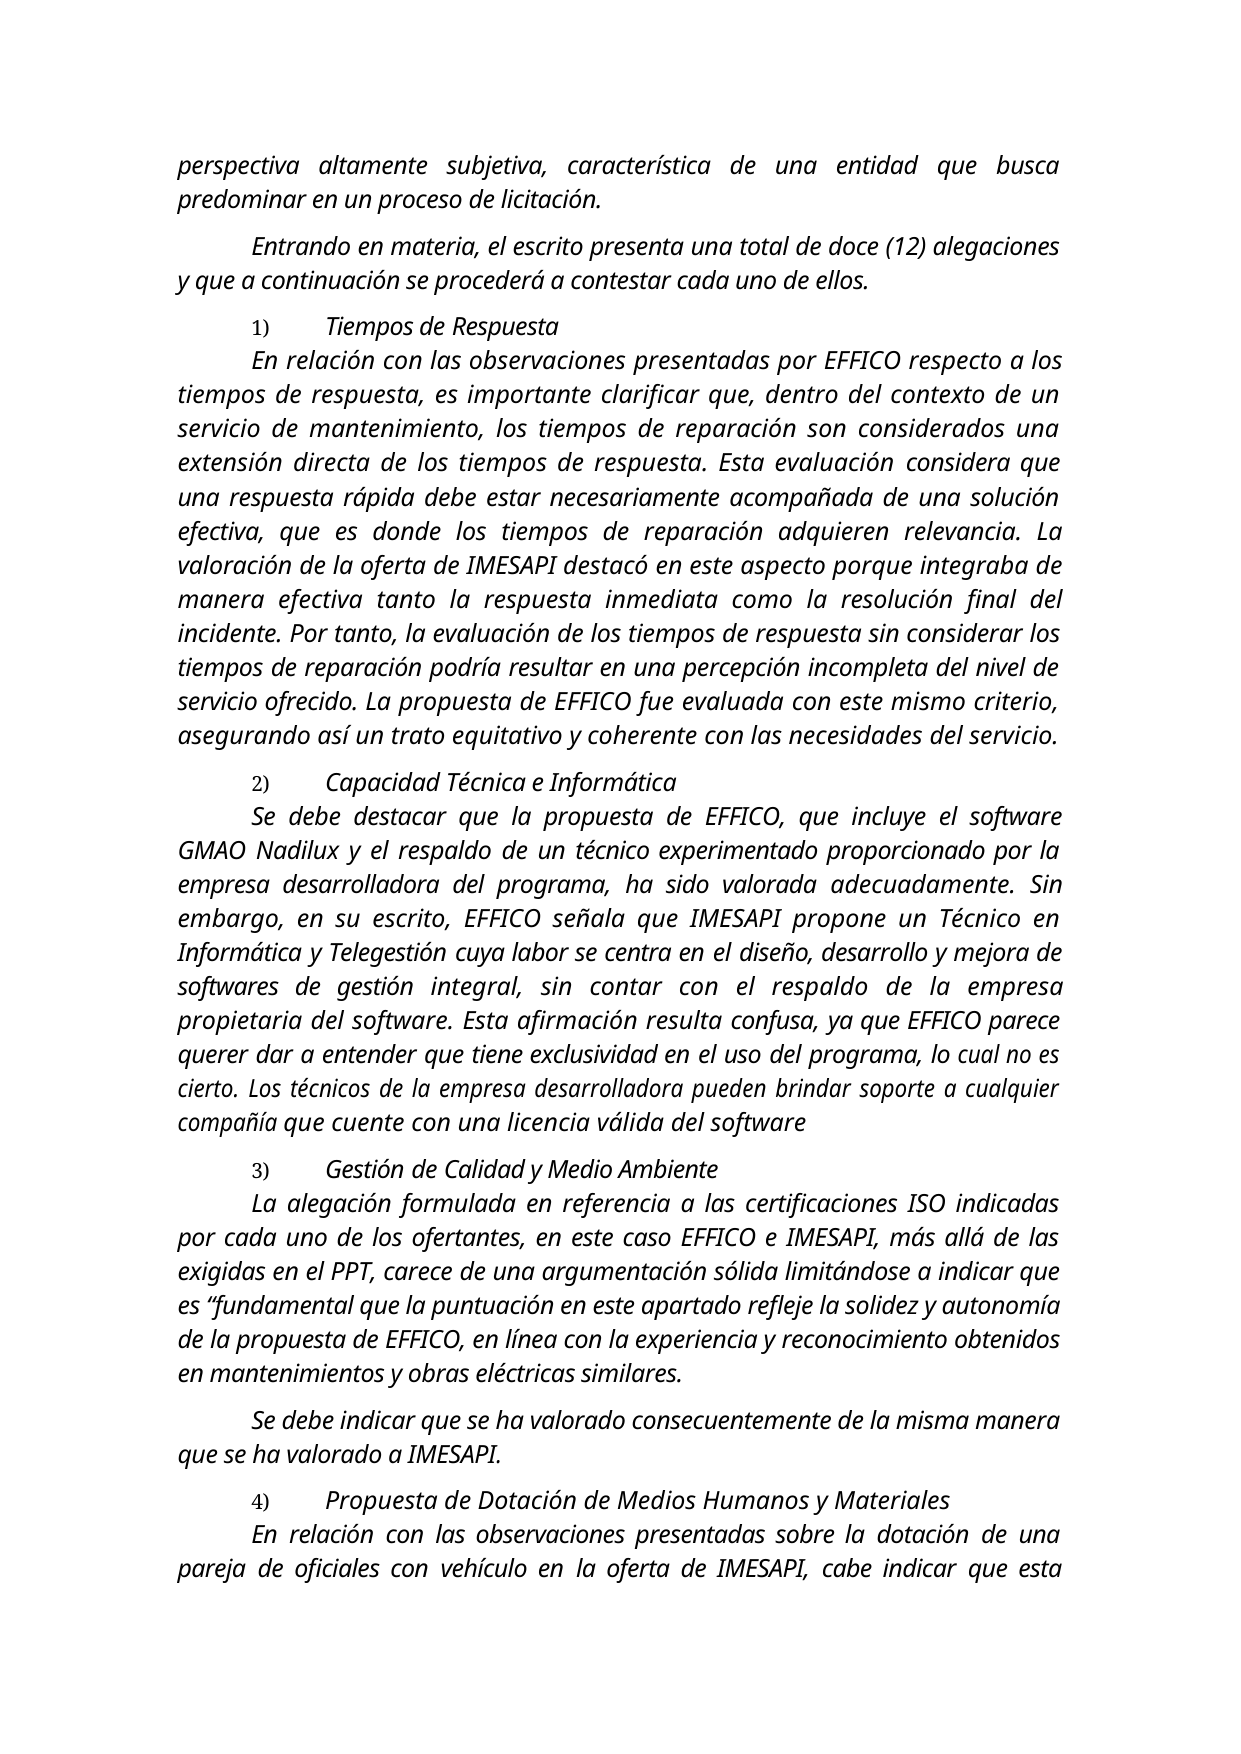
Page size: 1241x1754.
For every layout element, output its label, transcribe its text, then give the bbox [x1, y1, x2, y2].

list Gestión de Calidad y Medio Ambiente [177, 1151, 1063, 1185]
list Capacidad Técnica e Informática [177, 764, 1063, 798]
text La alegación formulada en referencia a las certificaciones ISO indicadas por cada uno de los ofertantes, en este caso EFFICO e IMESAPI, más allá de las exigidas en el PPT, carece de una argumentación sólida limitándose a indicar que es “fundamental que la puntuación en este apartado refleje la solidez y autonomía de la propuesta de EFFICO, en línea con la experiencia y reconocimiento obtenidos en mantenimientos y obras eléctricas similares. [177, 1185, 1063, 1390]
text En relación con las observaciones presentadas por EFFICO respecto a los tiempos de respuesta, es importante clarificar que, dentro del contexto de un servicio de mantenimiento, los tiempos de reparación son considerados una extensión directa de los tiempos de respuesta. Esta evaluación considera que una respuesta rápida debe estar necesariamente acompañada de una solución efectiva, que es donde los tiempos de reparación adquieren relevancia. La valoración de la oferta de IMESAPI destacó en este aspecto porque integraba de manera efectiva tanto la respuesta inmediata como la resolución final del incidente. Por tanto, la evaluación de los tiempos de respuesta sin considerar los tiempos de reparación podría resultar en una percepción incompleta del nivel de servicio ofrecido. La propuesta de EFFICO fue evaluada con este mismo criterio, asegurando así un trato equitativo y coherente con las necesidades del servicio. [177, 343, 1063, 752]
text Se debe indicar que se ha valorado consecuentemente de la misma manera que se ha valorado a IMESAPI. [177, 1402, 1063, 1470]
list Propuesta de Dotación de Medios Humanos y Materiales [177, 1483, 1063, 1517]
text perspectiva altamente subjetiva, característica de una entidad que busca predominar en un proceso de licitación. [177, 148, 1063, 216]
text En relación con las observaciones presentadas sobre la dotación de una pareja de oficiales con vehículo en la oferta de IMESAPI, cabe indicar que esta [177, 1517, 1063, 1585]
text Se debe destacar que la propuesta de EFFICO, que incluye el software GMAO Nadilux y el respaldo de un técnico experimentado proporcionado por la empresa desarrolladora del programa, ha sido valorada adecuadamente. Sin embargo, en su escrito, EFFICO señala que IMESAPI propone un Técnico en Informática y Telegestión cuya labor se centra en el diseño, desarrollo y mejora de softwares de gestión integral, sin contar con el respaldo de la empresa propietaria del software. Esta afirmación resulta confusa, ya que EFFICO parece querer dar a entender que tiene exclusividad en el uso del programa, lo cual no es cierto. Los técnicos de la empresa desarrolladora pueden brindar soporte a cualquier compañía que cuente con una licencia válida del software [177, 798, 1063, 1139]
list Tiempos de Respuesta [177, 309, 1063, 343]
text Entrando en materia, el escrito presenta una total de doce (12) alegaciones y que a continuación se procederá a contestar cada uno de ellos. [177, 228, 1063, 296]
